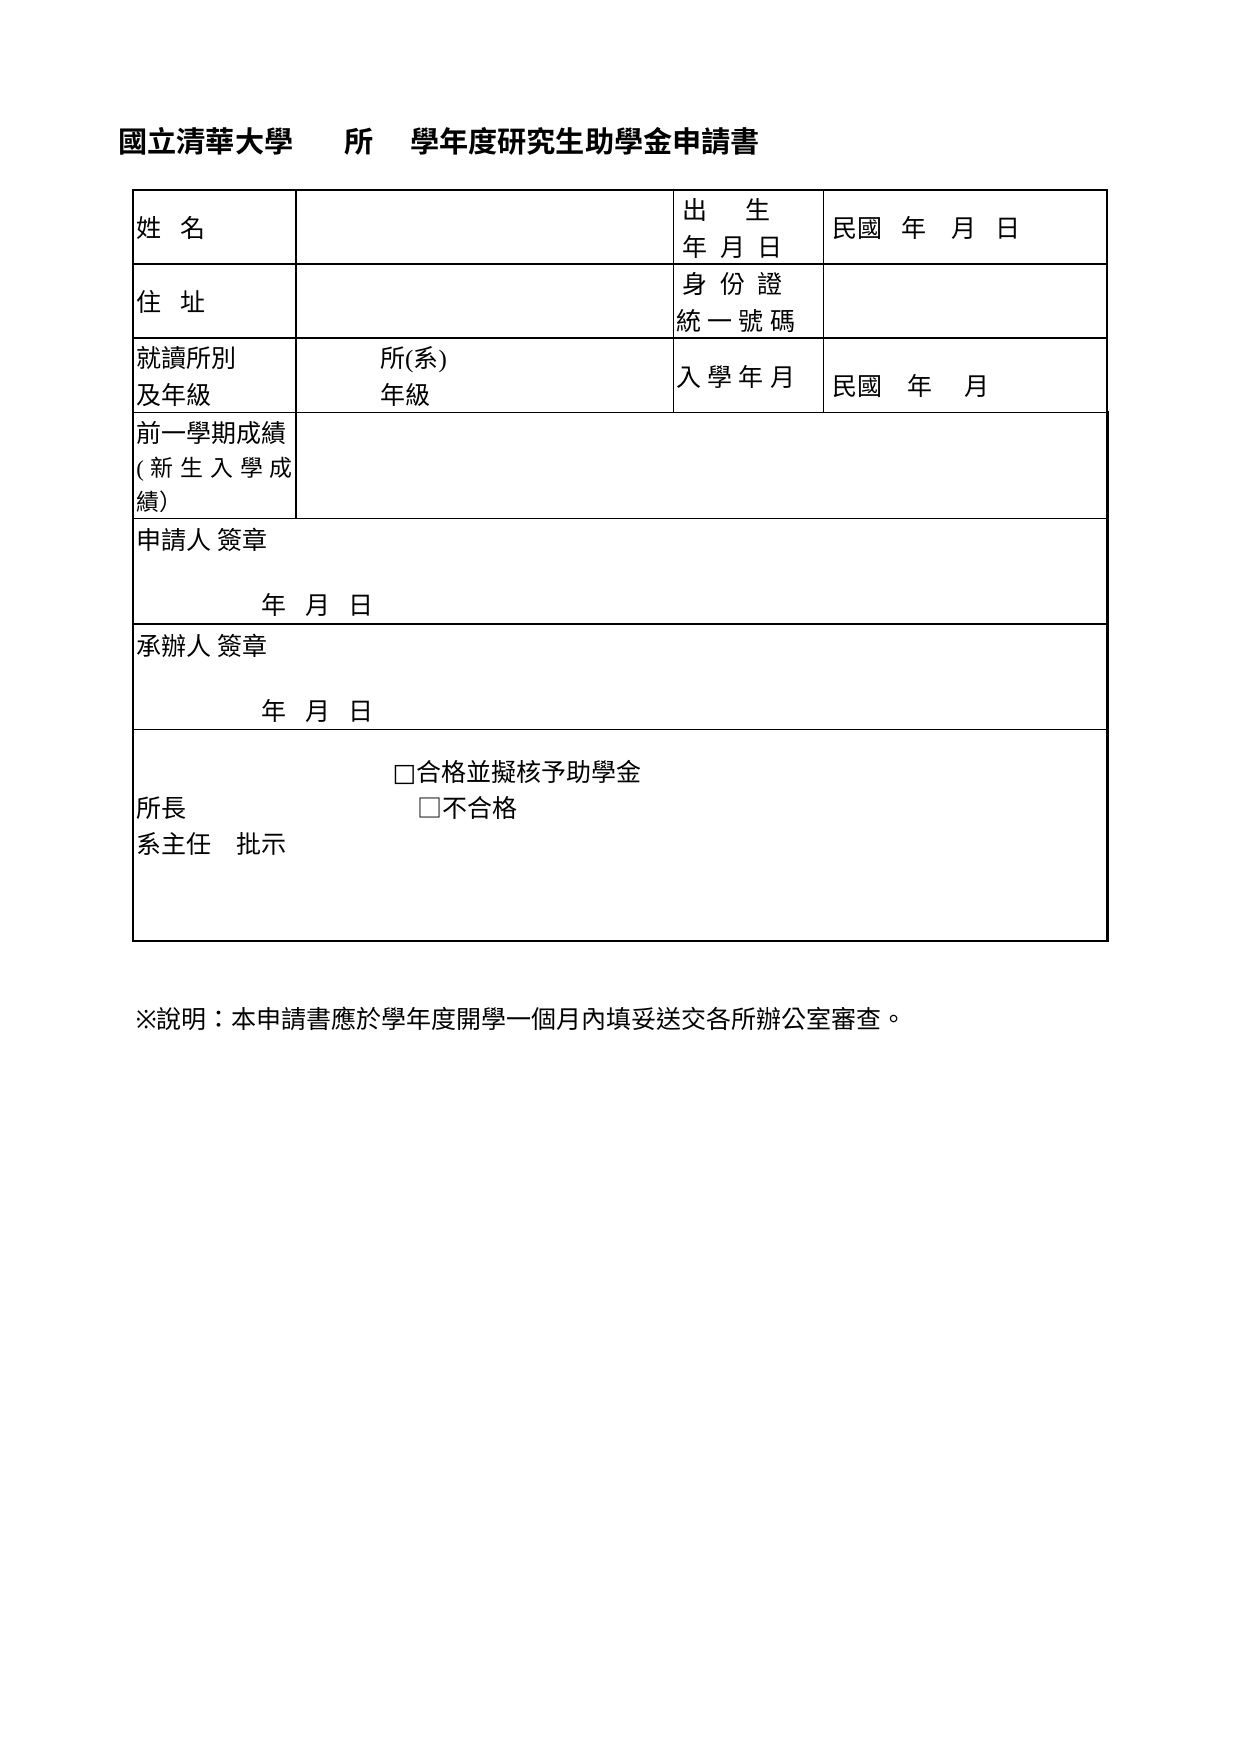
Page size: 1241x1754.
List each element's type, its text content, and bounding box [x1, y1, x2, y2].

table_cell 承辦人 簽章 年 月 日 [134, 625, 1106, 728]
table_cell 住 址 [134, 265, 295, 337]
table_header 姓 名 [134, 191, 295, 263]
table_cell 民國 年 月 [824, 339, 1106, 411]
text 國立清華大學 所 學年度研究生助學金申請書 [118, 118, 1219, 160]
table_header 出 生 年 月 日 [674, 191, 823, 263]
table_header 民國 年 月 日 [824, 191, 1106, 263]
table_cell 申請人 簽章 年 月 日 [134, 519, 1106, 623]
table_cell 前一學期成績 (新生入學成績） [134, 413, 295, 518]
table_cell 入 學 年 月 [674, 339, 823, 411]
table_cell □合格並擬核予助學金 所長 □不合格 系主任 批示 [134, 730, 1106, 940]
table_cell 所(系) 年級 [297, 339, 673, 411]
table_cell [824, 265, 1106, 337]
text ※說明：本申請書應於學年度開學一個月內填妥送交各所辦公室審查。 [136, 999, 1122, 1036]
table_cell 就讀所別 及年級 [134, 339, 295, 411]
table_cell 身 份 證 統 一 號 碼 [674, 265, 823, 337]
table_cell [297, 413, 1106, 518]
table_cell [297, 265, 673, 337]
table_header [297, 191, 673, 263]
